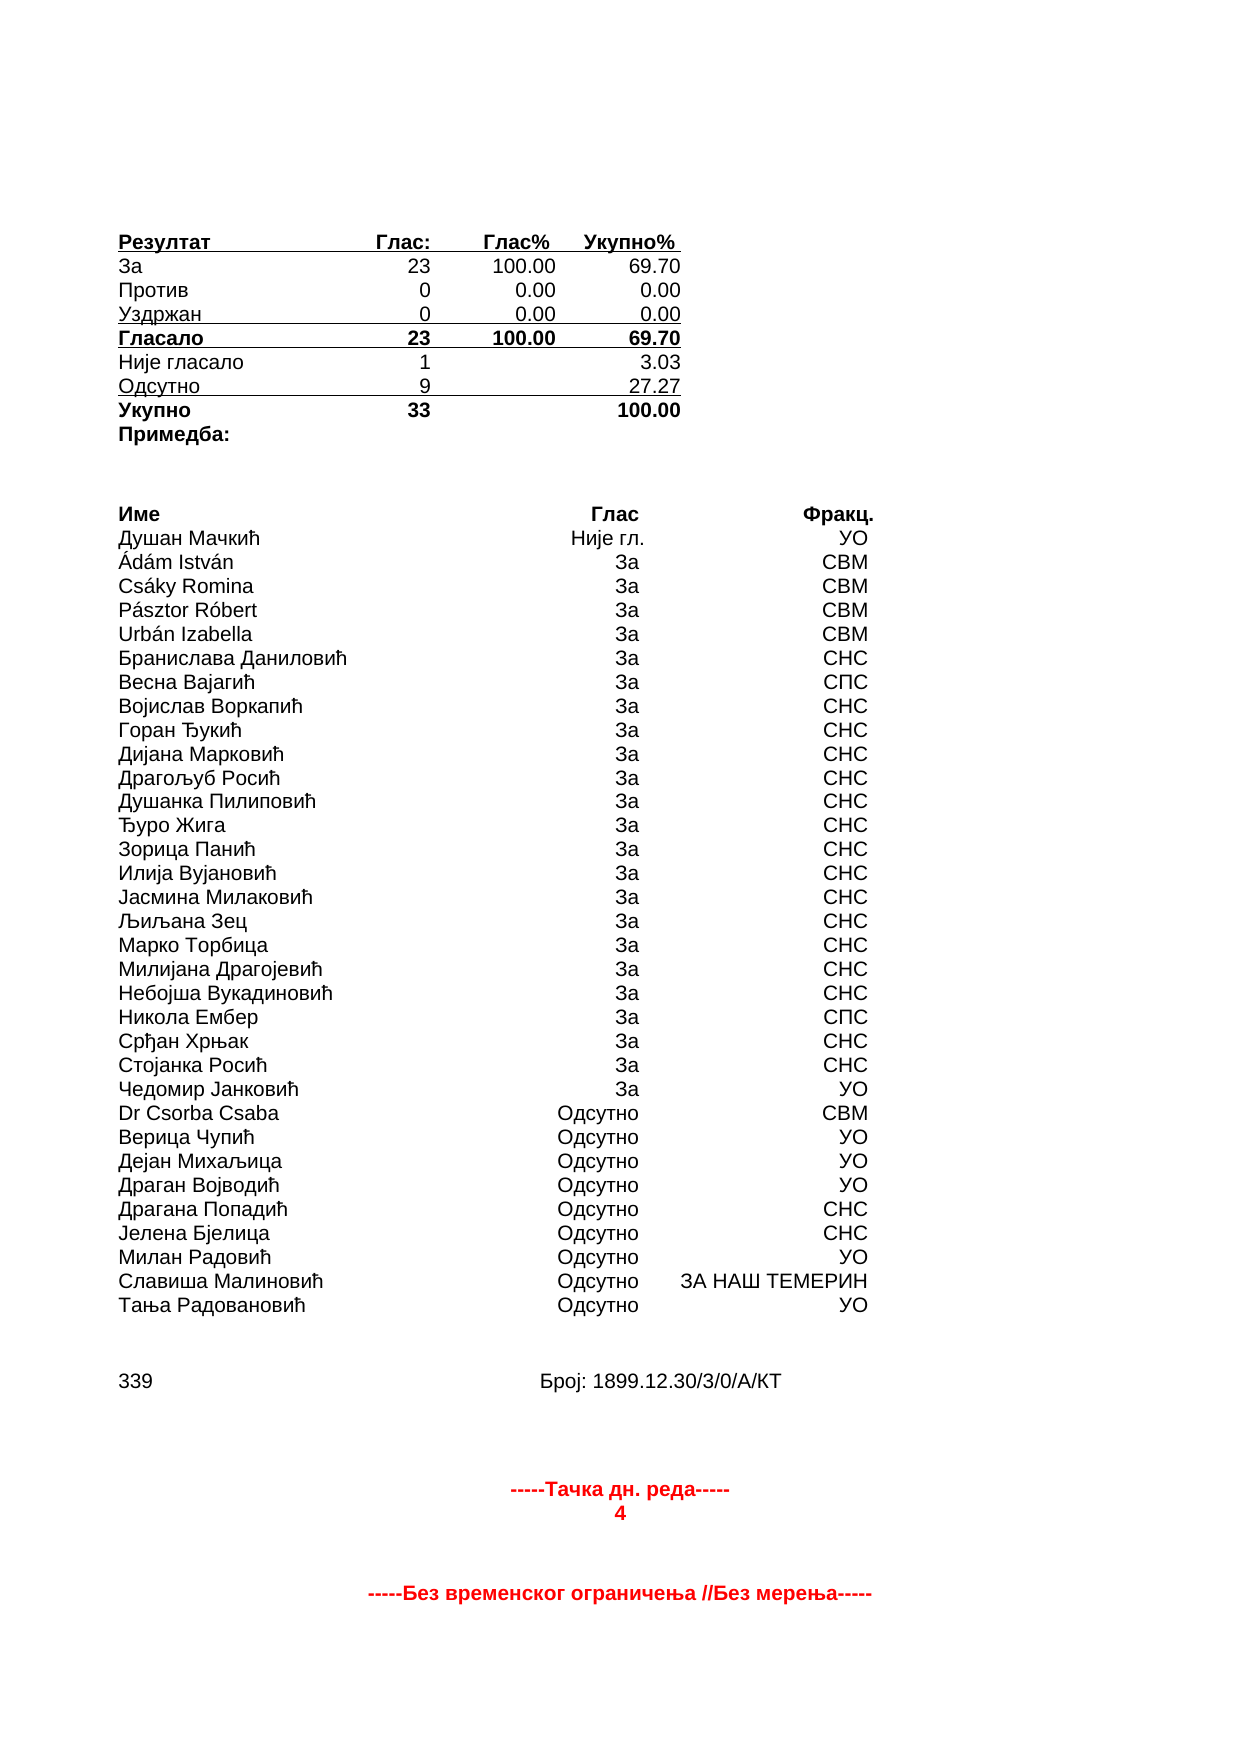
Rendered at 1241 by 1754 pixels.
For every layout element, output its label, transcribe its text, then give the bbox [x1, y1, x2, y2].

text Драган Војводић Одсутно УО [118, 1173, 1122, 1197]
text Марко Торбица За СНС [118, 933, 1122, 957]
text 4 [118, 1500, 1122, 1524]
text Небојша Вукадиновић За СНС [118, 981, 1122, 1005]
text Драгана Попадић Одсутно СНС [118, 1197, 1122, 1221]
text Urbán Izabella За СВМ [118, 622, 1122, 646]
text За 23 100.00 69.70 [118, 254, 1122, 278]
text Срђан Хрњак За СНС [118, 1029, 1122, 1053]
text Милан Радовић Одсутно УО [118, 1244, 1122, 1268]
text Љиљана Зец За СНС [118, 909, 1122, 933]
text Дејан Михаљица Одсутно УО [118, 1149, 1122, 1173]
text -----Тачка дн. реда----- [118, 1476, 1122, 1500]
text Резултат Глас: Глас% Укупно% [118, 230, 1122, 254]
text Није гласало 1 3.03 [118, 350, 1122, 374]
text Никола Ембер За СПС [118, 1005, 1122, 1029]
text Против 0 0.00 0.00 [118, 278, 1122, 302]
text -----Без временског ограничења //Без мерења----- [118, 1580, 1122, 1604]
text Дијана Марковић За СНС [118, 741, 1122, 765]
text Pásztor Róbert За СВМ [118, 598, 1122, 622]
text Весна Вајагић За СПС [118, 669, 1122, 693]
text Војислав Воркапић За СНС [118, 693, 1122, 717]
text 339 Број: 1899.12.30/3/0/A/КТ [118, 1368, 1122, 1392]
text Чедомир Јанковић За УО [118, 1077, 1122, 1101]
text Dr Csorba Csaba Одсутно СВМ [118, 1101, 1122, 1125]
text Илија Вујановић За СНС [118, 861, 1122, 885]
text Примедба: [118, 422, 1122, 446]
text Уздржан 0 0.00 0.00 [118, 302, 1122, 326]
text Име Глас Фракц. [118, 502, 1122, 526]
text Стојанка Росић За СНС [118, 1053, 1122, 1077]
text Тања Радовановић Одсутно УО [118, 1292, 1122, 1316]
text Зорица Панић За СНС [118, 837, 1122, 861]
text Славиша Малиновић Одсутно ЗА НАШ ТЕМЕРИН [118, 1268, 1122, 1292]
text Гласало 23 100.00 69.70 [118, 326, 1122, 350]
text Верица Чупић Одсутно УО [118, 1125, 1122, 1149]
text Милијана Драгојевић За СНС [118, 957, 1122, 981]
text Ђуро Жига За СНС [118, 813, 1122, 837]
text Бранислава Даниловић За СНС [118, 646, 1122, 669]
text Јасмина Милаковић За СНС [118, 885, 1122, 909]
text Јелена Бјелица Одсутно СНС [118, 1221, 1122, 1244]
text Драгољуб Росић За СНС [118, 765, 1122, 789]
text Горан Ђукић За СНС [118, 717, 1122, 741]
text Ádám István За СВМ [118, 550, 1122, 574]
text Душан Мачкић Није гл. УО [118, 526, 1122, 550]
text Csáky Romina За СВМ [118, 574, 1122, 598]
text Одсутно 9 27.27 [118, 374, 1122, 398]
text Душанка Пилиповић За СНС [118, 789, 1122, 813]
text Укупно 33 100.00 [118, 398, 1122, 422]
